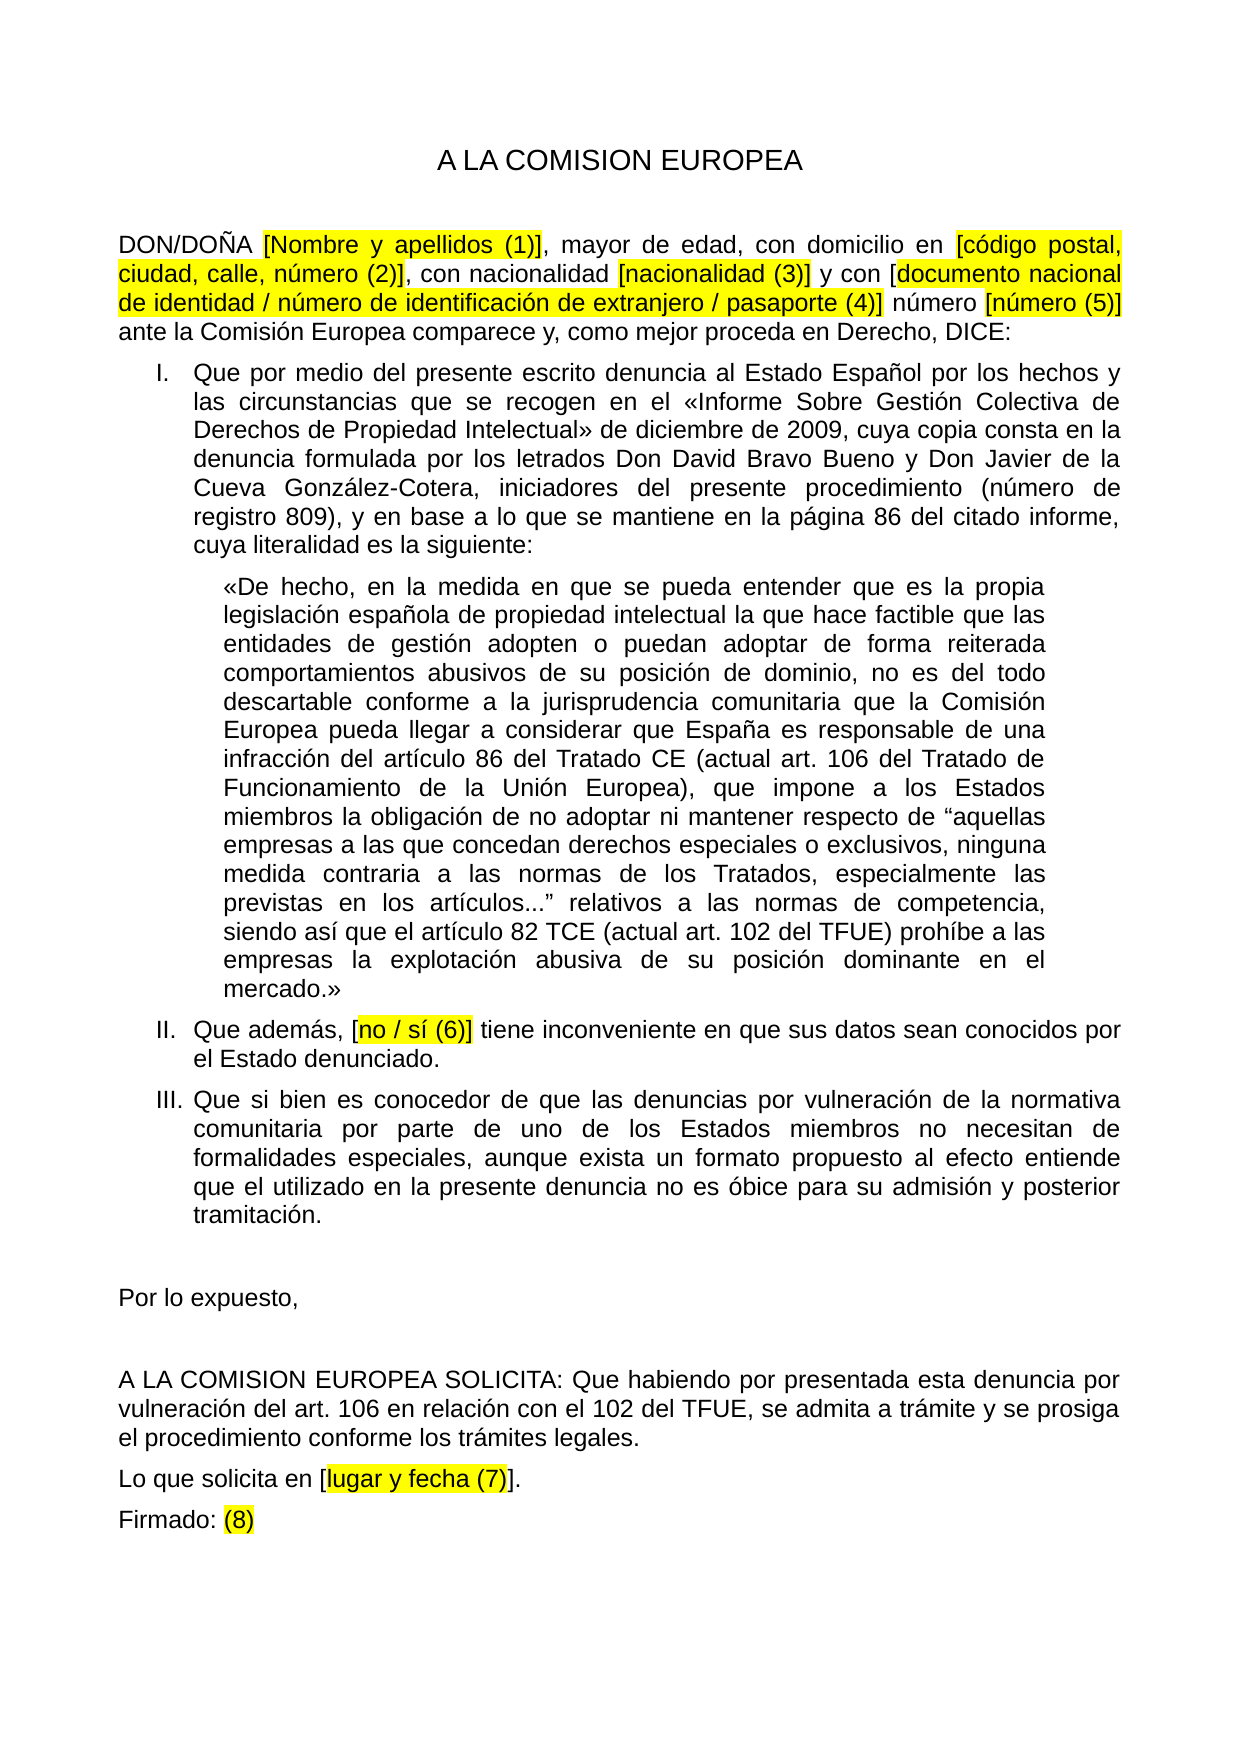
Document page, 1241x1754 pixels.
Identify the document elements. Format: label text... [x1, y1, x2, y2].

text «De hecho, en la medida en que se pueda entender que es la propia legislación española de propiedad intelectual la que hace factible que las entidades de gestión adopten o puedan adoptar de forma reiterada comportamientos abusivos de su posición de dominio, no es del todo descartable conforme a la jurisprudencia comunitaria que la Comisión Europea pueda llegar a considerar que España es responsable de una infracción del artículo 86 del Tratado CE (actual art. 106 del Tratado de Funcionamiento de la Unión Europea), que impone a los Estados miembros la obligación de no adoptar ni mantener respecto de “aquellas empresas a las que concedan derechos especiales o exclusivos, ninguna medida contraria a las normas de los Tratados, especialmente las previstas en los artículos...” relativos a las normas de competencia, siendo así que el artículo 82 TCE (actual art. 102 del TFUE) prohíbe a las empresas la explotación abusiva de su posición dominante en el mercado.» [223, 572, 1047, 1003]
text A LA COMISION EUROPEA SOLICITA: Que habiendo por presentada esta denuncia por vulneración del art. 106 en relación con el 102 del TFUE, se admita a trámite y se prosiga el procedimiento conforme los trámites legales. [118, 1365, 1122, 1452]
list Que por medio del presente escrito denuncia al Estado Español por los hechos y las circunstancias que se recogen en el «Informe Sobre Gestión Colectiva de Derechos de Propiedad Intelectual» de diciembre de 2009, cuya copia consta en la denuncia formulada por los letrados Don David Bravo Bueno y Don Javier de la Cueva González-Cotera, iniciadores del presente procedimiento (número de registro 809), y en base a lo que se mantiene en la página 86 del citado informe, cuya literalidad es la siguiente: [156, 358, 1122, 559]
text Por lo expuesto, [118, 1283, 1122, 1312]
text DON/DOÑA [Nombre y apellidos (1)], mayor de edad, con domicilio en [código postal, ciudad, calle, número (2)], con nacionalidad [nacionalidad (3)] y con [documento nacional de identidad / número de identificación de extranjero / pasaporte (4)] número [número (5)] ante la Comisión Europea comparece y, como mejor proceda en Derecho, DICE: [118, 230, 1122, 345]
list Que además, [no / sí (6)] tiene inconveniente en que sus datos sean conocidos por el Estado denunciado. [156, 1015, 1122, 1073]
list Que si bien es conocedor de que las denuncias por vulneración de la normativa comunitaria por parte de uno de los Estados miembros no necesitan de formalidades especiales, aunque exista un formato propuesto al efecto entiende que el utilizado en la presente denuncia no es óbice para su admisión y posterior tramitación. [156, 1085, 1122, 1229]
subtitle A LA COMISION EUROPEA [118, 143, 1122, 177]
text Lo que solicita en [lugar y fecha (7)]. [118, 1464, 1122, 1493]
text Firmado: (8) [118, 1505, 1122, 1534]
